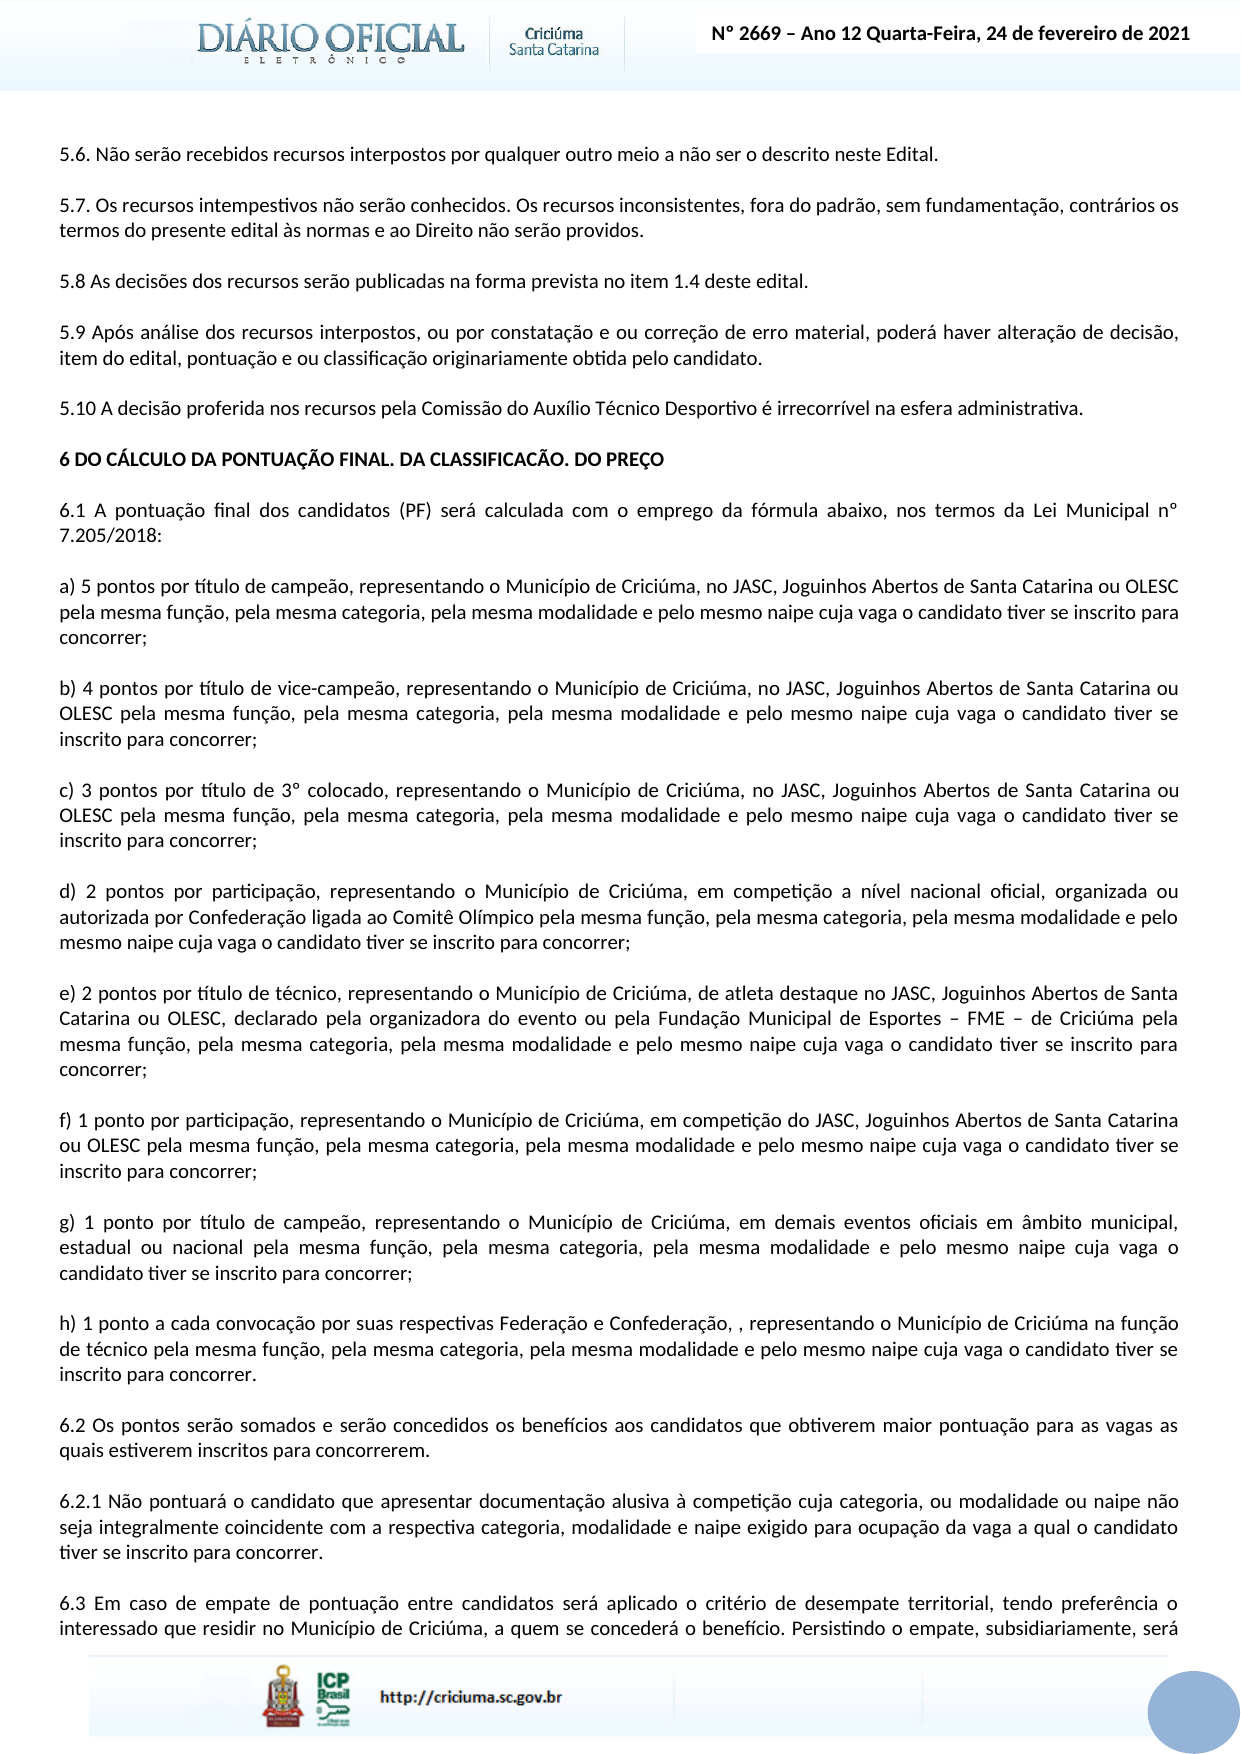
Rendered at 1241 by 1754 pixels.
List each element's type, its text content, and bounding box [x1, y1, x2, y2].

text a) 5 pontos por título de campeão, representando o Município de Criciúma, no JASC, Joguinhos Abertos de Santa Catarina ou OLESC pela mesma função, pela mesma categoria, pela mesma modalidade e pelo mesmo naipe cuja vaga o candidato tiver se inscrito para concorrer; [59, 573, 1181, 650]
text 6.2.1 Não pontuará o candidato que apresentar documentação alusiva à competição cuja categoria, ou modalidade ou naipe não seja integralmente coincidente com a respectiva categoria, modalidade e naipe exigido para ocupação da vaga a qual o candidato tiver se inscrito para concorrer. [59, 1488, 1181, 1565]
text b) 4 pontos por título de vice-campeão, representando o Município de Criciúma, no JASC, Joguinhos Abertos de Santa Catarina ou OLESC pela mesma função, pela mesma categoria, pela mesma modalidade e pelo mesmo naipe cuja vaga o candidato tiver se inscrito para concorrer; [59, 675, 1181, 751]
text 5.6. Não serão recebidos recursos interpostos por qualquer outro meio a não ser o descrito neste Edital. [59, 141, 1181, 167]
text 5.8 As decisões dos recursos serão publicadas na forma prevista no item 1.4 deste edital. [59, 268, 1181, 294]
text 6.1 A pontuação final dos candidatos (PF) será calculada com o emprego da fórmula abaixo, nos termos da Lei Municipal nº 7.205/2018: [59, 497, 1181, 548]
text g) 1 ponto por título de campeão, representando o Município de Criciúma, em demais eventos oficiais em âmbito municipal, estadual ou nacional pela mesma função, pela mesma categoria, pela mesma modalidade e pelo mesmo naipe cuja vaga o candidato tiver se inscrito para concorrer; [59, 1209, 1181, 1285]
text 6 DO CÁLCULO DA PONTUAÇÃO FINAL. DA CLASSIFICACÃO. DO PREÇO [59, 446, 1181, 472]
text f) 1 ponto por participação, representando o Município de Criciúma, em competição do JASC, Joguinhos Abertos de Santa Catarina ou OLESC pela mesma função, pela mesma categoria, pela mesma modalidade e pelo mesmo naipe cuja vaga o candidato tiver se inscrito para concorrer; [59, 1107, 1181, 1183]
text 5.9 Após análise dos recursos interpostos, ou por constatação e ou correção de erro material, poderá haver alteração de decisão, item do edital, pontuação e ou classificação originariamente obtida pelo candidato. [59, 319, 1181, 370]
text 5.7. Os recursos intempestivos não serão conhecidos. Os recursos inconsistentes, fora do padrão, sem fundamentação, contrários os termos do presente edital às normas e ao Direito não serão providos. [59, 192, 1181, 243]
text 6.2 Os pontos serão somados e serão concedidos os benefícios aos candidatos que obtiverem maior pontuação para as vagas as quais estiverem inscritos para concorrerem. [59, 1412, 1181, 1463]
text h) 1 ponto a cada convocação por suas respectivas Federação e Confederação, , representando o Município de Criciúma na função de técnico pela mesma função, pela mesma categoria, pela mesma modalidade e pelo mesmo naipe cuja vaga o candidato tiver se inscrito para concorrer. [59, 1311, 1181, 1387]
text 6.3 Em caso de empate de pontuação entre candidatos será aplicado o critério de desempate territorial, tendo preferência o interessado que residir no Município de Criciúma, a quem se concederá o benefício. Persistindo o empate, subsidiariamente, será [59, 1590, 1181, 1641]
text e) 2 pontos por título de técnico, representando o Município de Criciúma, de atleta destaque no JASC, Joguinhos Abertos de Santa Catarina ou OLESC, declarado pela organizadora do evento ou pela Fundação Municipal de Esportes – FME – de Criciúma pela mesma função, pela mesma categoria, pela mesma modalidade e pelo mesmo naipe cuja vaga o candidato tiver se inscrito para concorrer; [59, 980, 1181, 1082]
text 5.10 A decisão proferida nos recursos pela Comissão do Auxílio Técnico Desportivo é irrecorrível na esfera administrativa. [59, 396, 1181, 421]
text c) 3 pontos por título de 3º colocado, representando o Município de Criciúma, no JASC, Joguinhos Abertos de Santa Catarina ou OLESC pela mesma função, pela mesma categoria, pela mesma modalidade e pelo mesmo naipe cuja vaga o candidato tiver se inscrito para concorrer; [59, 777, 1181, 853]
text d) 2 pontos por participação, representando o Município de Criciúma, em competição a nível nacional oficial, organizada ou autorizada por Confederação ligada ao Comitê Olímpico pela mesma função, pela mesma categoria, pela mesma modalidade e pelo mesmo naipe cuja vaga o candidato tiver se inscrito para concorrer; [59, 878, 1181, 955]
